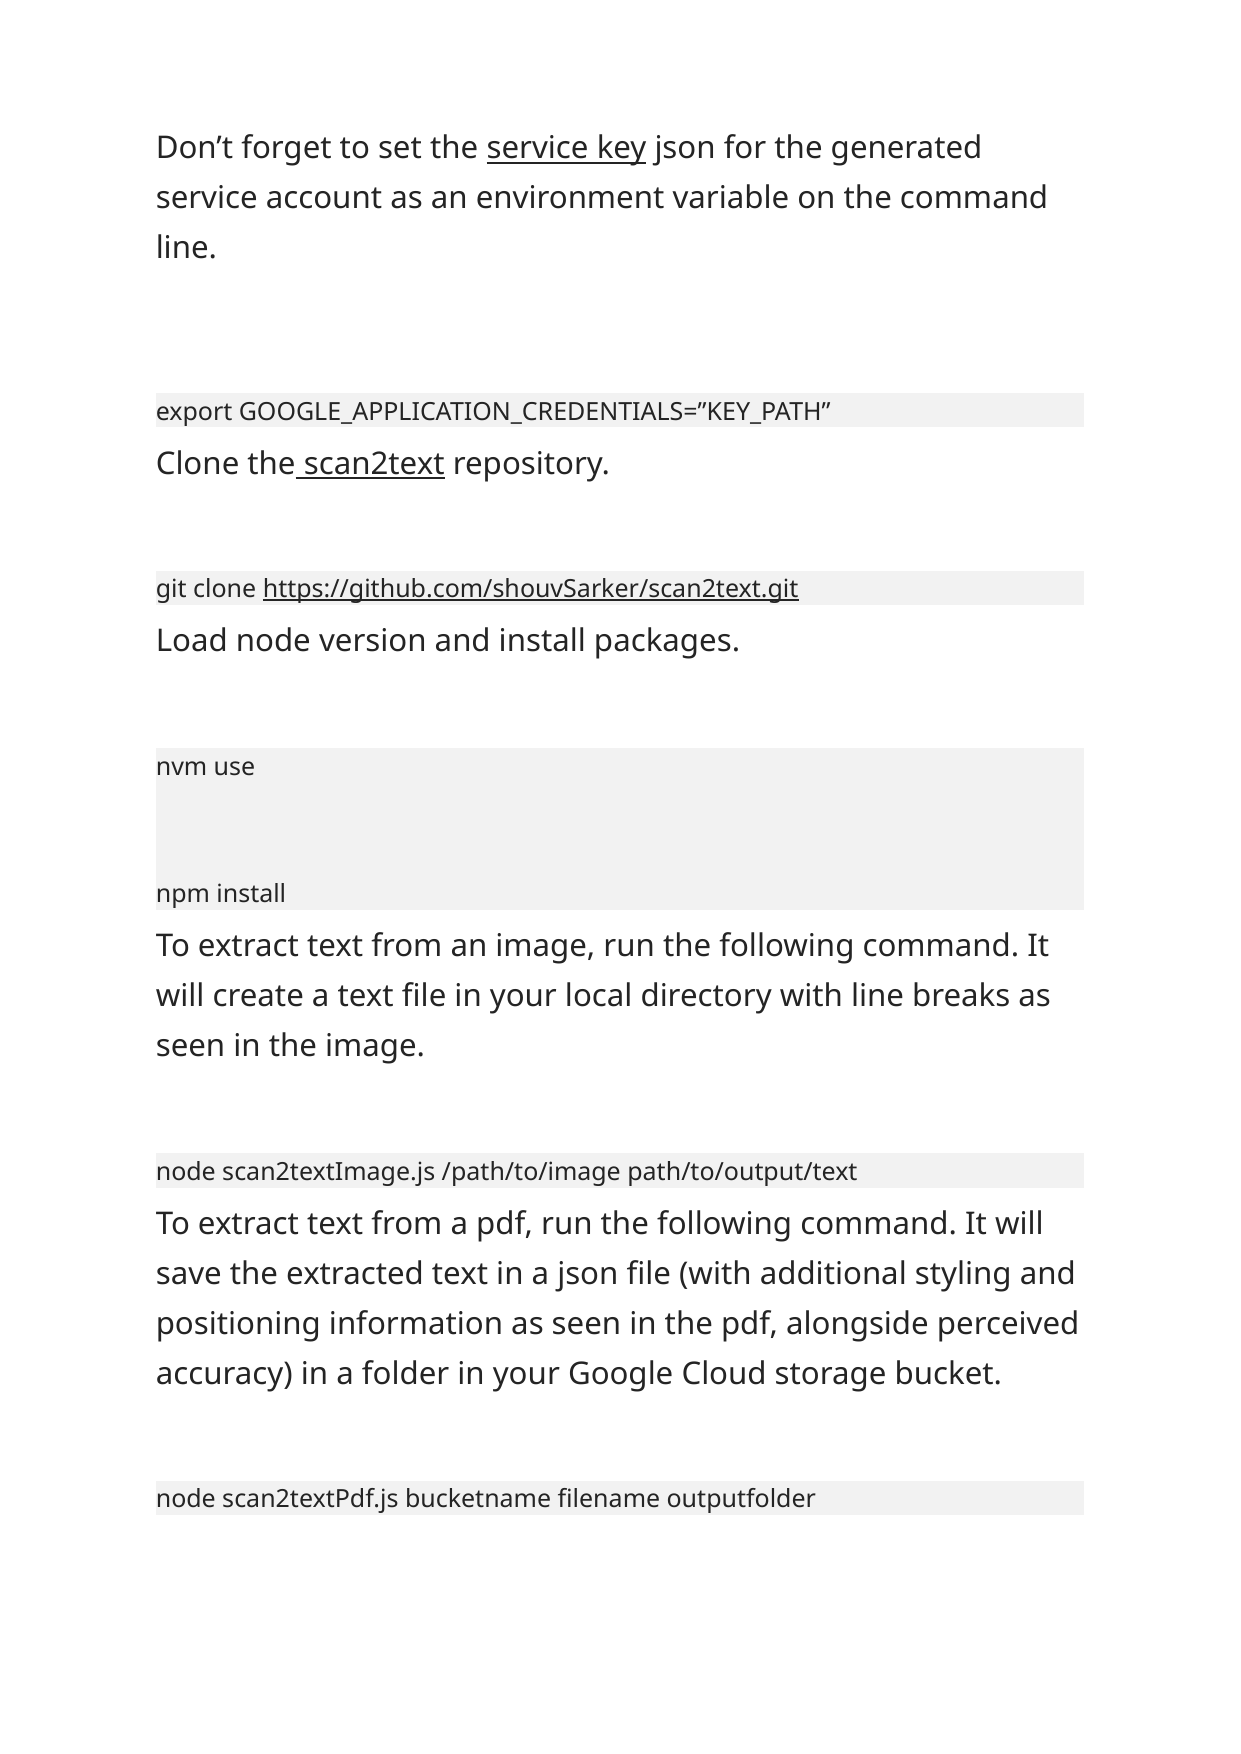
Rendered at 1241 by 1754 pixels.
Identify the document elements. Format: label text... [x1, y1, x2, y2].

text To extract text from an image, run the following command. It will create a text file in your local directory with line breaks as seen in the image. [156, 916, 1084, 1066]
text git clone https://github.com/shouvSarker/scan2text.git [156, 571, 1084, 605]
text Don’t forget to set the service key json for the generated service account as an environment variable on the command line. [156, 118, 1084, 268]
text node scan2textPdf.js bucketname filename outputfolder [156, 1481, 1084, 1515]
text Load node version and install packages. [156, 611, 1084, 661]
text To extract text from a pdf, run the following command. It will save the extracted text in a json file (with additional styling and positioning information as seen in the pdf, alongside perceived accuracy) in a folder in your Google Cloud storage bucket. [156, 1194, 1084, 1394]
text node scan2textImage.js /path/to/image path/to/output/text [156, 1153, 1084, 1188]
text export GOOGLE_APPLICATION_CREDENTIALS=”KEY_PATH” [156, 393, 1084, 427]
text npm install [156, 876, 1084, 910]
text nvm use [156, 748, 1084, 782]
text Clone the scan2text repository. [156, 433, 1084, 483]
